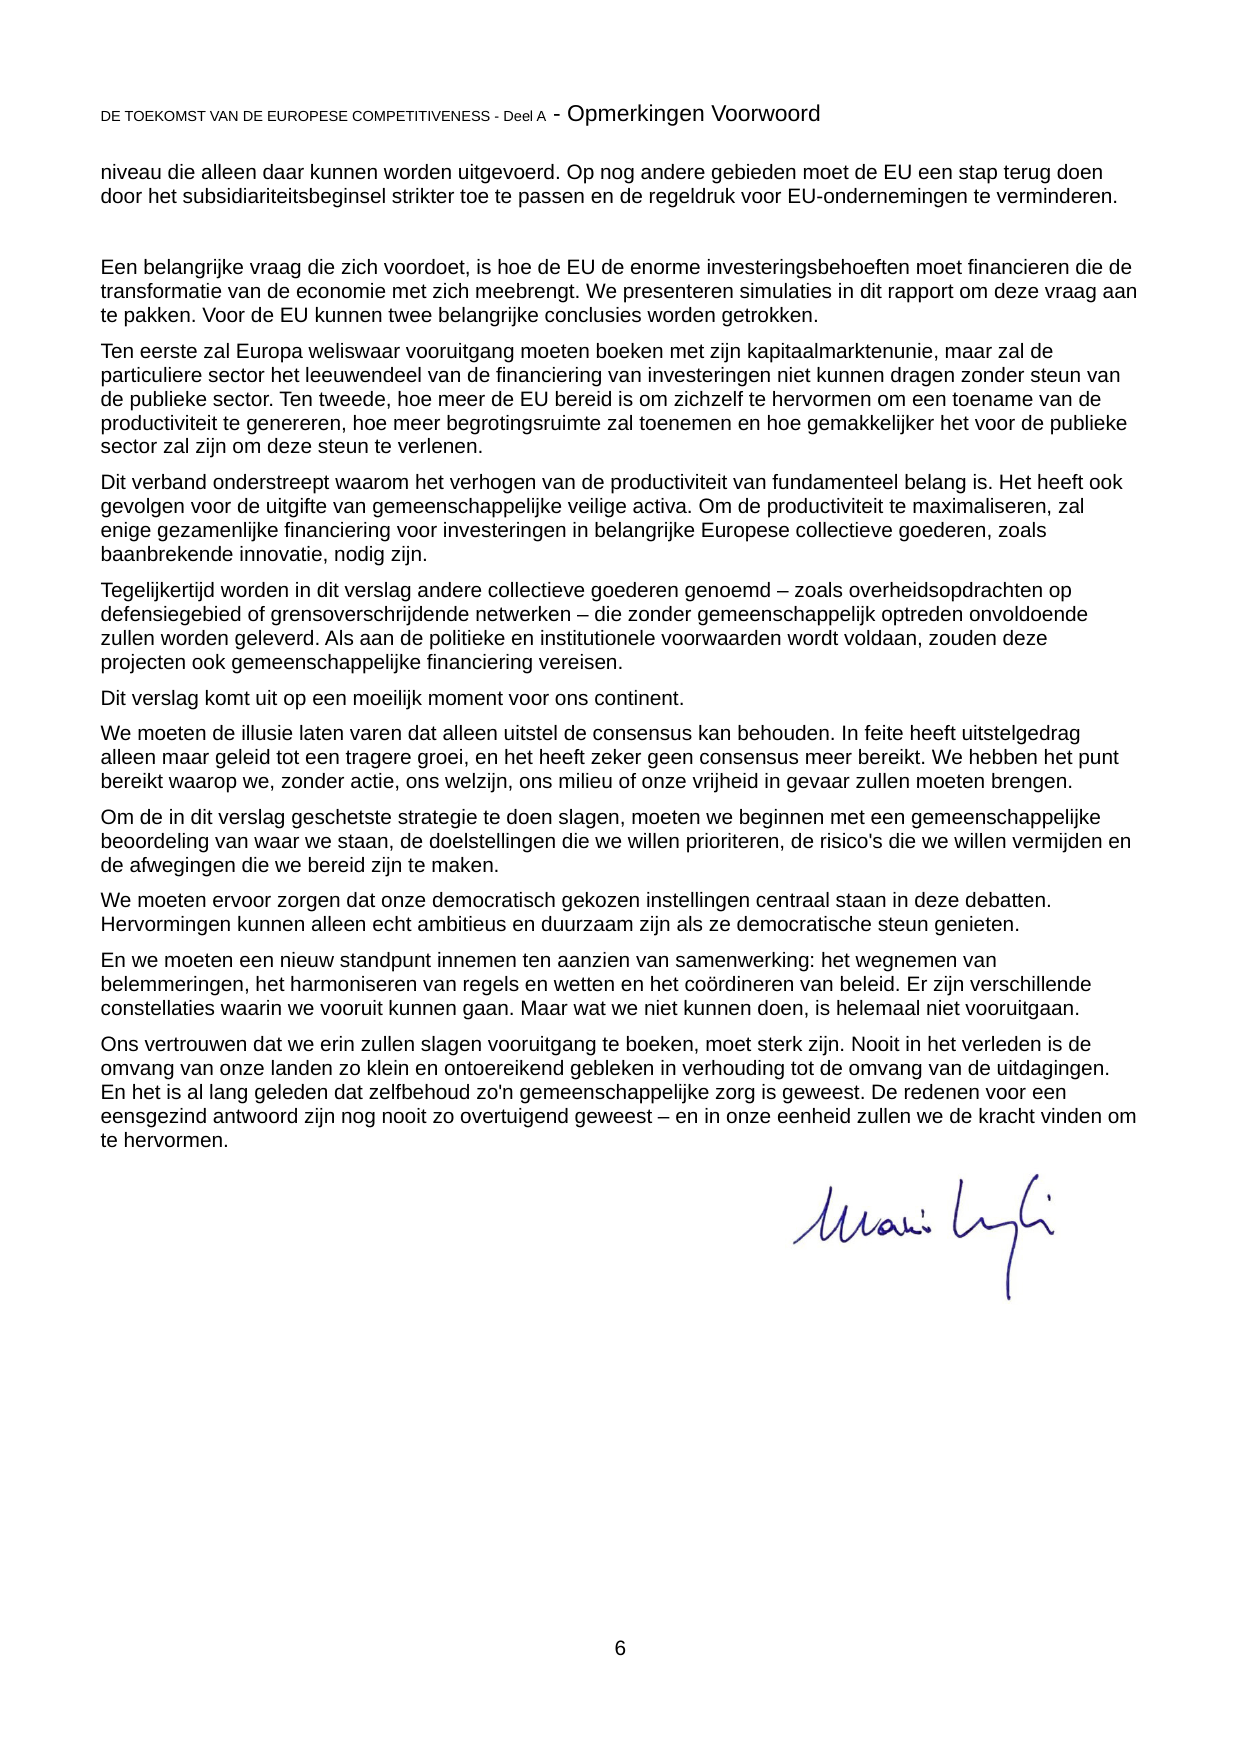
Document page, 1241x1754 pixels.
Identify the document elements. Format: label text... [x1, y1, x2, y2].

text Tegelijkertijd worden in dit verslag andere collectieve goederen genoemd – zoals overheidsopdrachten op defensiegebied of grensoverschrijdende netwerken – die zonder gemeenschappelijk optreden onvoldoende zullen worden geleverd. Als aan de politieke en institutionele voorwaarden wordt voldaan, zouden deze projecten ook gemeenschappelijke financiering vereisen. [100, 578, 1140, 673]
text Dit verslag komt uit op een moeilijk moment voor ons continent. [100, 685, 1140, 709]
text Ten eerste zal Europa weliswaar vooruitgang moeten boeken met zijn kapitaalmarktenunie, maar zal de particuliere sector het leeuwendeel van de financiering van investeringen niet kunnen dragen zonder steun van de publieke sector. Ten tweede, hoe meer de EU bereid is om zichzelf te hervormen om een toename van de productiviteit te genereren, hoe meer begrotingsruimte zal toenemen en hoe gemakkelijker het voor de publieke sector zal zijn om deze steun te verlenen. [100, 338, 1140, 458]
text Een belangrijke vraag die zich voordoet, is hoe de EU de enorme investeringsbehoeften moet financieren die de transformatie van de economie met zich meebrengt. We presenteren simulaties in dit rapport om deze vraag aan te pakken. Voor de EU kunnen twee belangrijke conclusies worden getrokken. [100, 255, 1140, 327]
text Om de in dit verslag geschetste strategie te doen slagen, moeten we beginnen met een gemeenschappelijke beoordeling van waar we staan, de doelstellingen die we willen prioriteren, de risico's die we willen vermijden en de afwegingen die we bereid zijn te maken. [100, 805, 1140, 877]
text We moeten de illusie laten varen dat alleen uitstel de consensus kan behouden. In feite heeft uitstelgedrag alleen maar geleid tot een tragere groei, en het heeft zeker geen consensus meer bereikt. We hebben het punt bereikt waarop we, zonder actie, ons welzijn, ons milieu of onze vrijheid in gevaar zullen moeten brengen. [100, 721, 1140, 793]
picture [763, 1162, 1101, 1328]
text niveau die alleen daar kunnen worden uitgevoerd. Op nog andere gebieden moet de EU een stap terug doen door het subsidiariteitsbeginsel strikter toe te passen en de regeldruk voor EU-ondernemingen te verminderen. [100, 159, 1140, 207]
text Ons vertrouwen dat we erin zullen slagen vooruitgang te boeken, moet sterk zijn. Nooit in het verleden is de omvang van onze landen zo klein en ontoereikend gebleken in verhouding tot de omvang van de uitdagingen. En het is al lang geleden dat zelfbehoud zo'n gemeenschappelijke zorg is geweest. De redenen voor een eensgezind antwoord zijn nog nooit zo overtuigend geweest – en in onze eenheid zullen we de kracht vinden om te hervormen. [100, 1032, 1140, 1151]
text We moeten ervoor zorgen dat onze democratisch gekozen instellingen centraal staan in deze debatten. Hervormingen kunnen alleen echt ambitieus en duurzaam zijn als ze democratische steun genieten. [100, 888, 1140, 936]
text Dit verband onderstreept waarom het verhogen van de productiviteit van fundamenteel belang is. Het heeft ook gevolgen voor de uitgifte van gemeenschappelijke veilige activa. Om de productiviteit te maximaliseren, zal enige gezamenlijke financiering voor investeringen in belangrijke Europese collectieve goederen, zoals baanbrekende innovatie, nodig zijn. [100, 470, 1140, 566]
text En we moeten een nieuw standpunt innemen ten aanzien van samenwerking: het wegnemen van belemmeringen, het harmoniseren van regels en wetten en het coördineren van beleid. Er zijn verschillende constellaties waarin we vooruit kunnen gaan. Maar wat we niet kunnen doen, is helemaal niet vooruitgaan. [100, 948, 1140, 1020]
